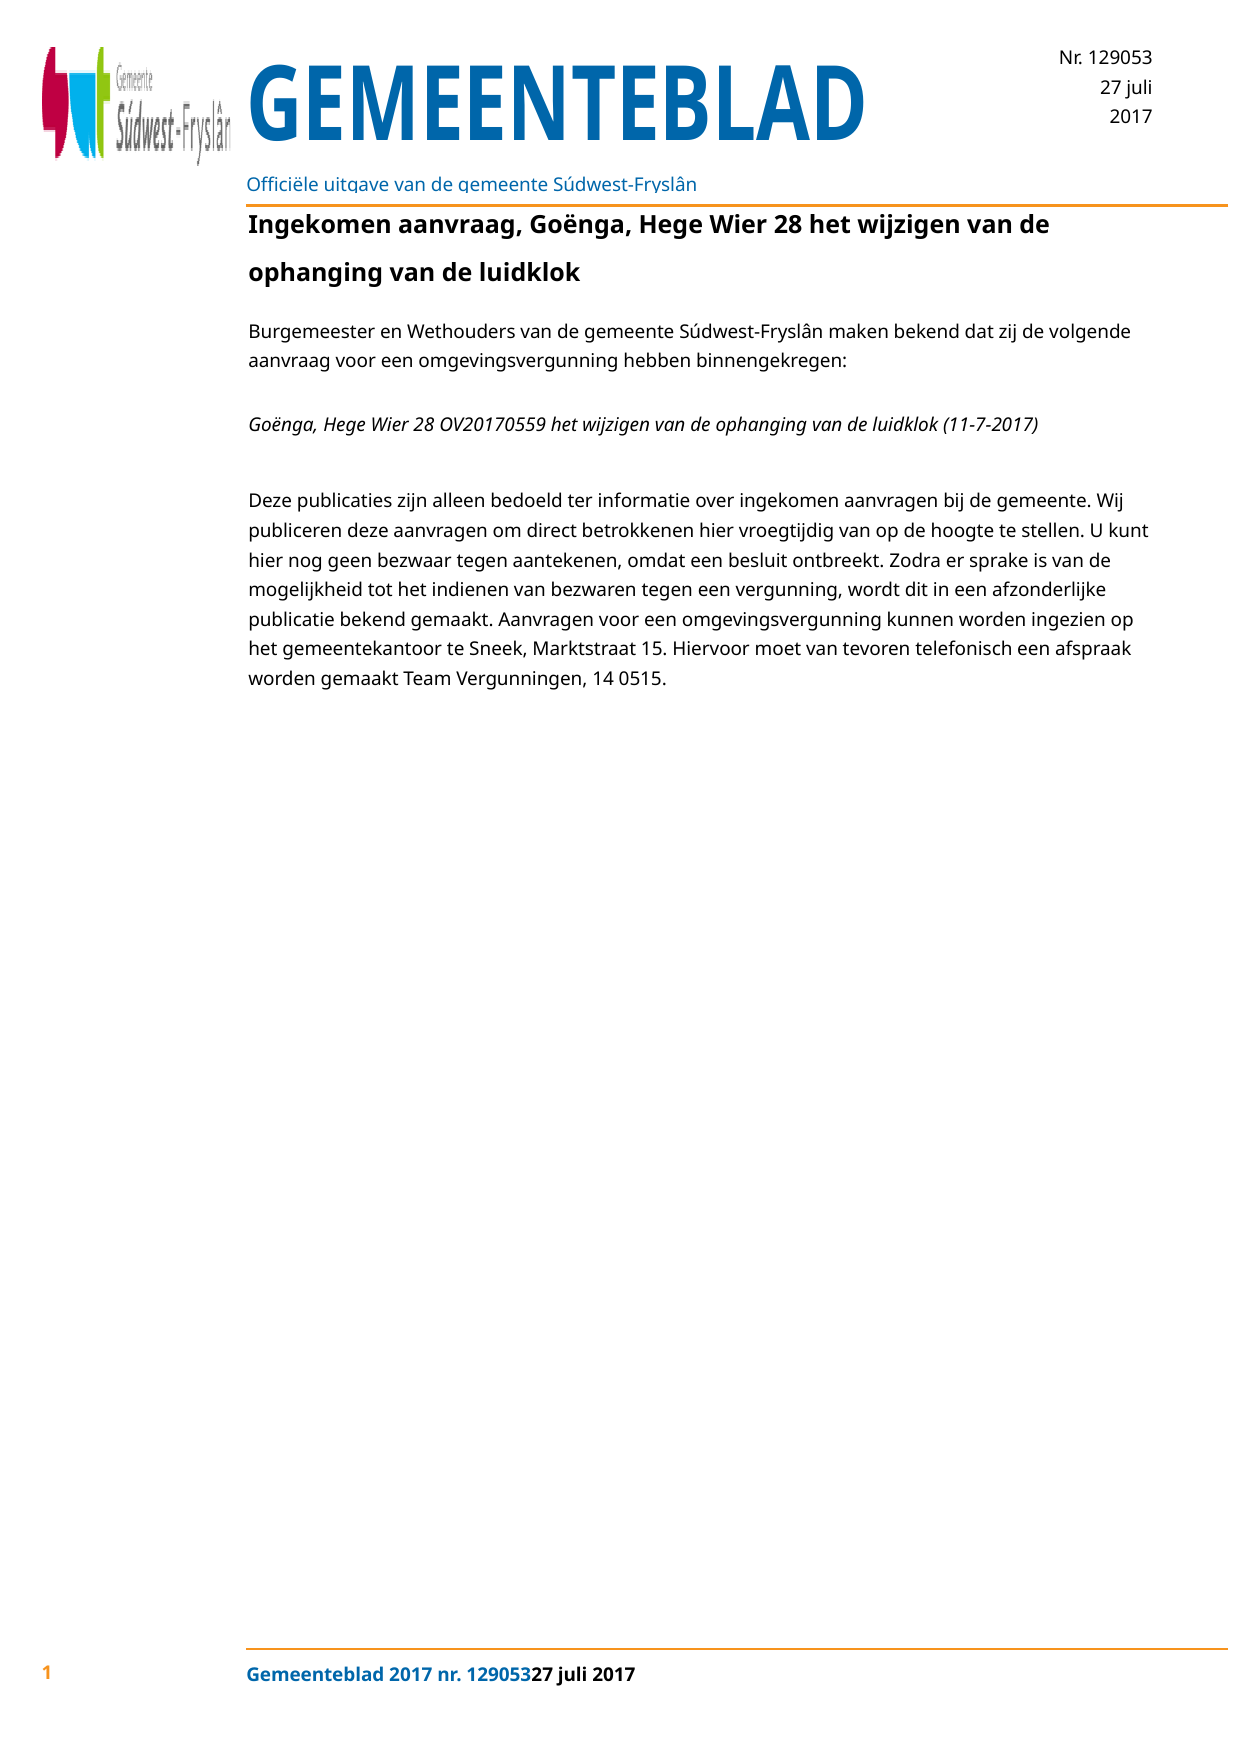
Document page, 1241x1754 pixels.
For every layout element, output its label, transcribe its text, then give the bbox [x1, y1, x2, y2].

text Ingekomen aanvraag, Goënga, Hege Wier 28 het wijzigen van de ophanging van de luidklok [248, 207, 1152, 288]
text Deze publicaties zijn alleen bedoeld ter informatie over ingekomen aanvragen bij de gemeente. Wij publiceren deze aanvragen om direct betrokkenen hier vroegtijdig van op de hoogte te stellen. U kunt hier nog geen bezwaar tegen aantekenen, omdat een besluit ontbreekt. Zodra er sprake is van de mogelijkheid tot het indienen van bezwaren tegen een vergunning, wordt dit in een afzonderlijke publicatie bekend gemaakt. Aanvragen voor een omgevingsvergunning kunnen worden ingezien op het gemeentekantoor te Sneek, Marktstraat 15. Hiervoor moet van tevoren telefonisch een afspraak worden gemaakt Team Vergunningen, 14 0515. [248, 488, 1152, 691]
text Burgemeester en Wethouders van de gemeente Súdwest-Fryslân maken bekend dat zij de volgende aanvraag voor een omgevingsvergunning hebben binnengekregen: [248, 318, 1152, 373]
picture [41, 47, 231, 172]
text Goënga, Hege Wier 28 OV20170559 het wijzigen van de ophanging van de luidklok (11-7-2017) [248, 411, 1152, 437]
